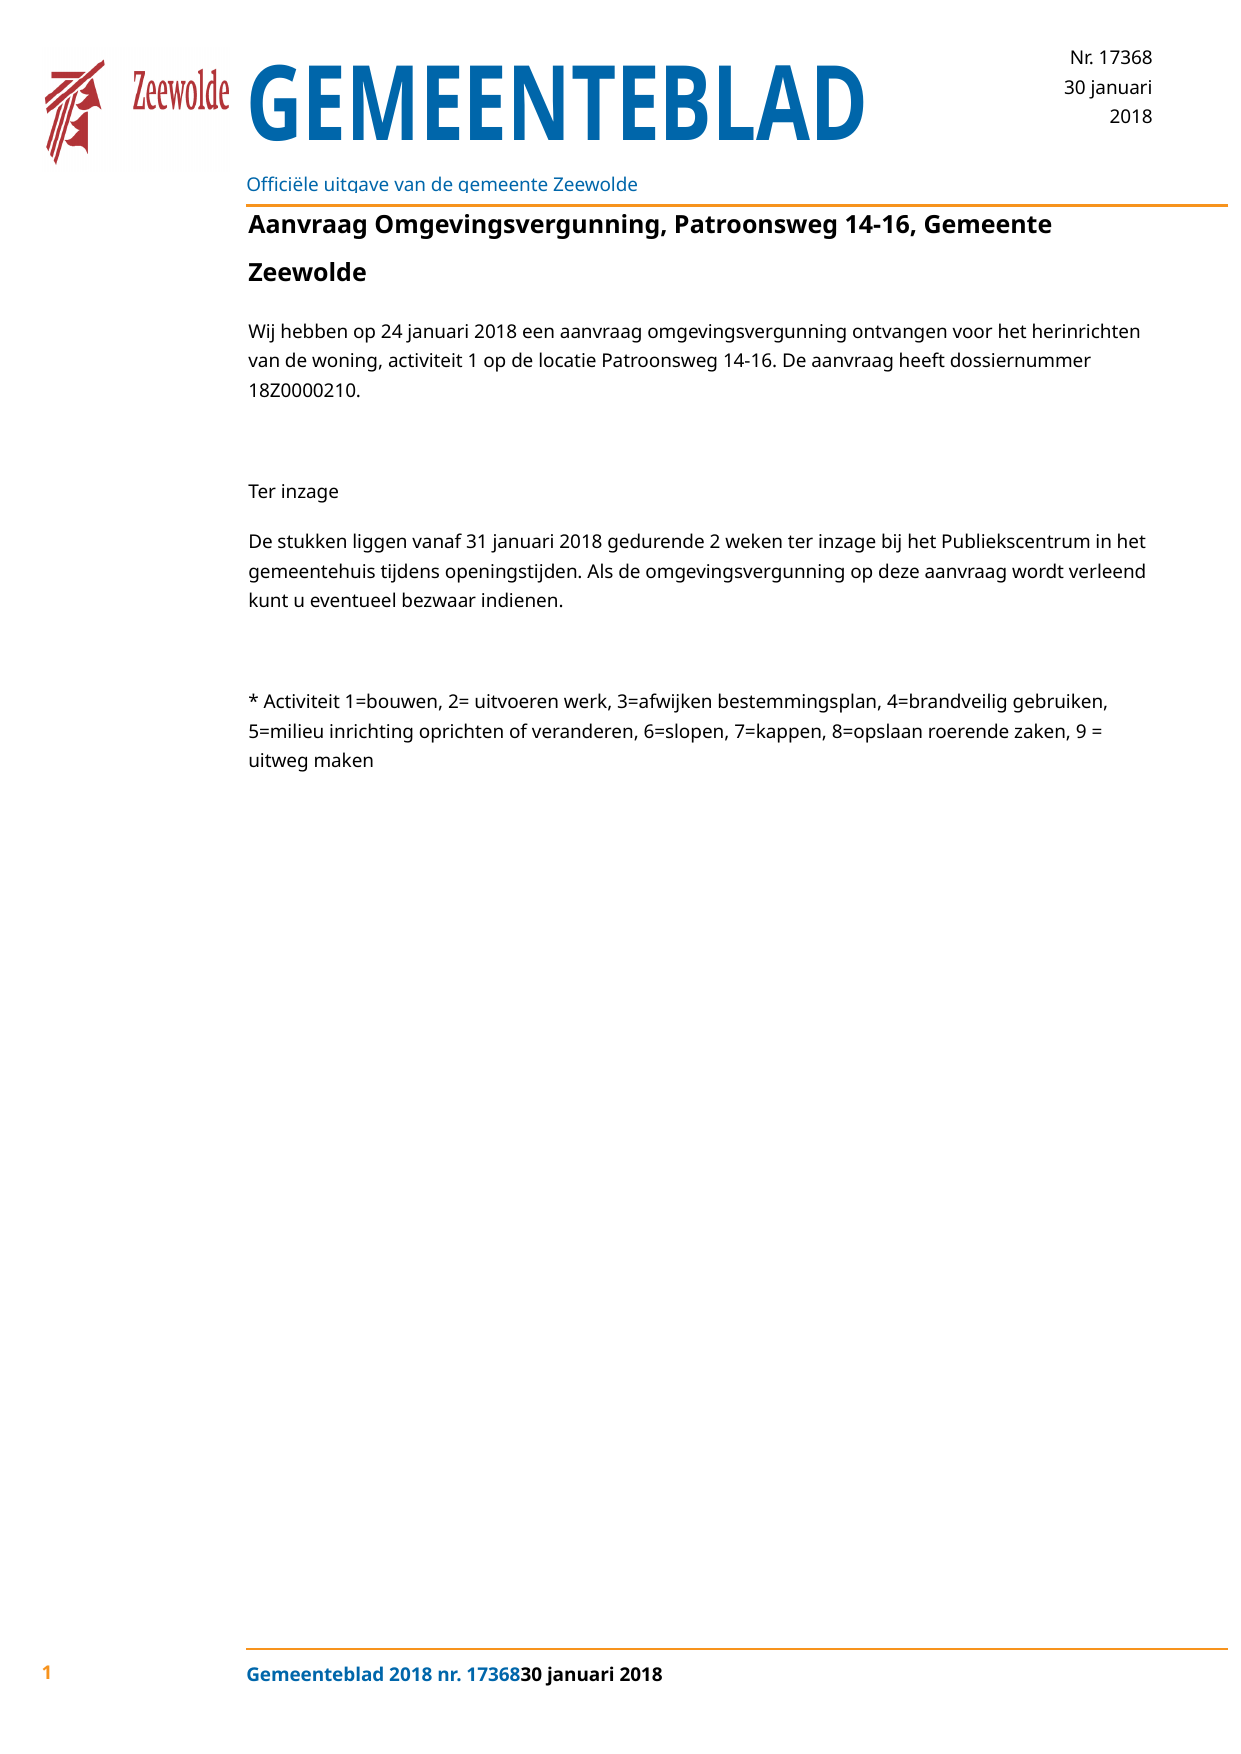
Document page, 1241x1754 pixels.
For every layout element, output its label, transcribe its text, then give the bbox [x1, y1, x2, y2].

text Aanvraag Omgevingsvergunning, Patroonsweg 14-16, Gemeente Zeewolde [248, 207, 1152, 288]
text Ter inzage [248, 478, 1152, 504]
picture [41, 47, 231, 172]
text Wij hebben op 24 januari 2018 een aanvraag omgevingsvergunning ontvangen voor het herinrichten van de woning, activiteit 1 op de locatie Patroonsweg 14-16. De aanvraag heeft dossiernummer 18Z0000210. [248, 318, 1152, 403]
text * Activiteit 1=bouwen, 2= uitvoeren werk, 3=afwijken bestemmingsplan, 4=brandveilig gebruiken, 5=milieu inrichting oprichten of veranderen, 6=slopen, 7=kappen, 8=opslaan roerende zaken, 9 = uitweg maken [248, 688, 1152, 773]
text De stukken liggen vanaf 31 januari 2018 gedurende 2 weken ter inzage bij het Publiekscentrum in het gemeentehuis tijdens openingstijden. Als de omgevingsvergunning op deze aanvraag wordt verleend kunt u eventueel bezwaar indienen. [248, 528, 1152, 613]
